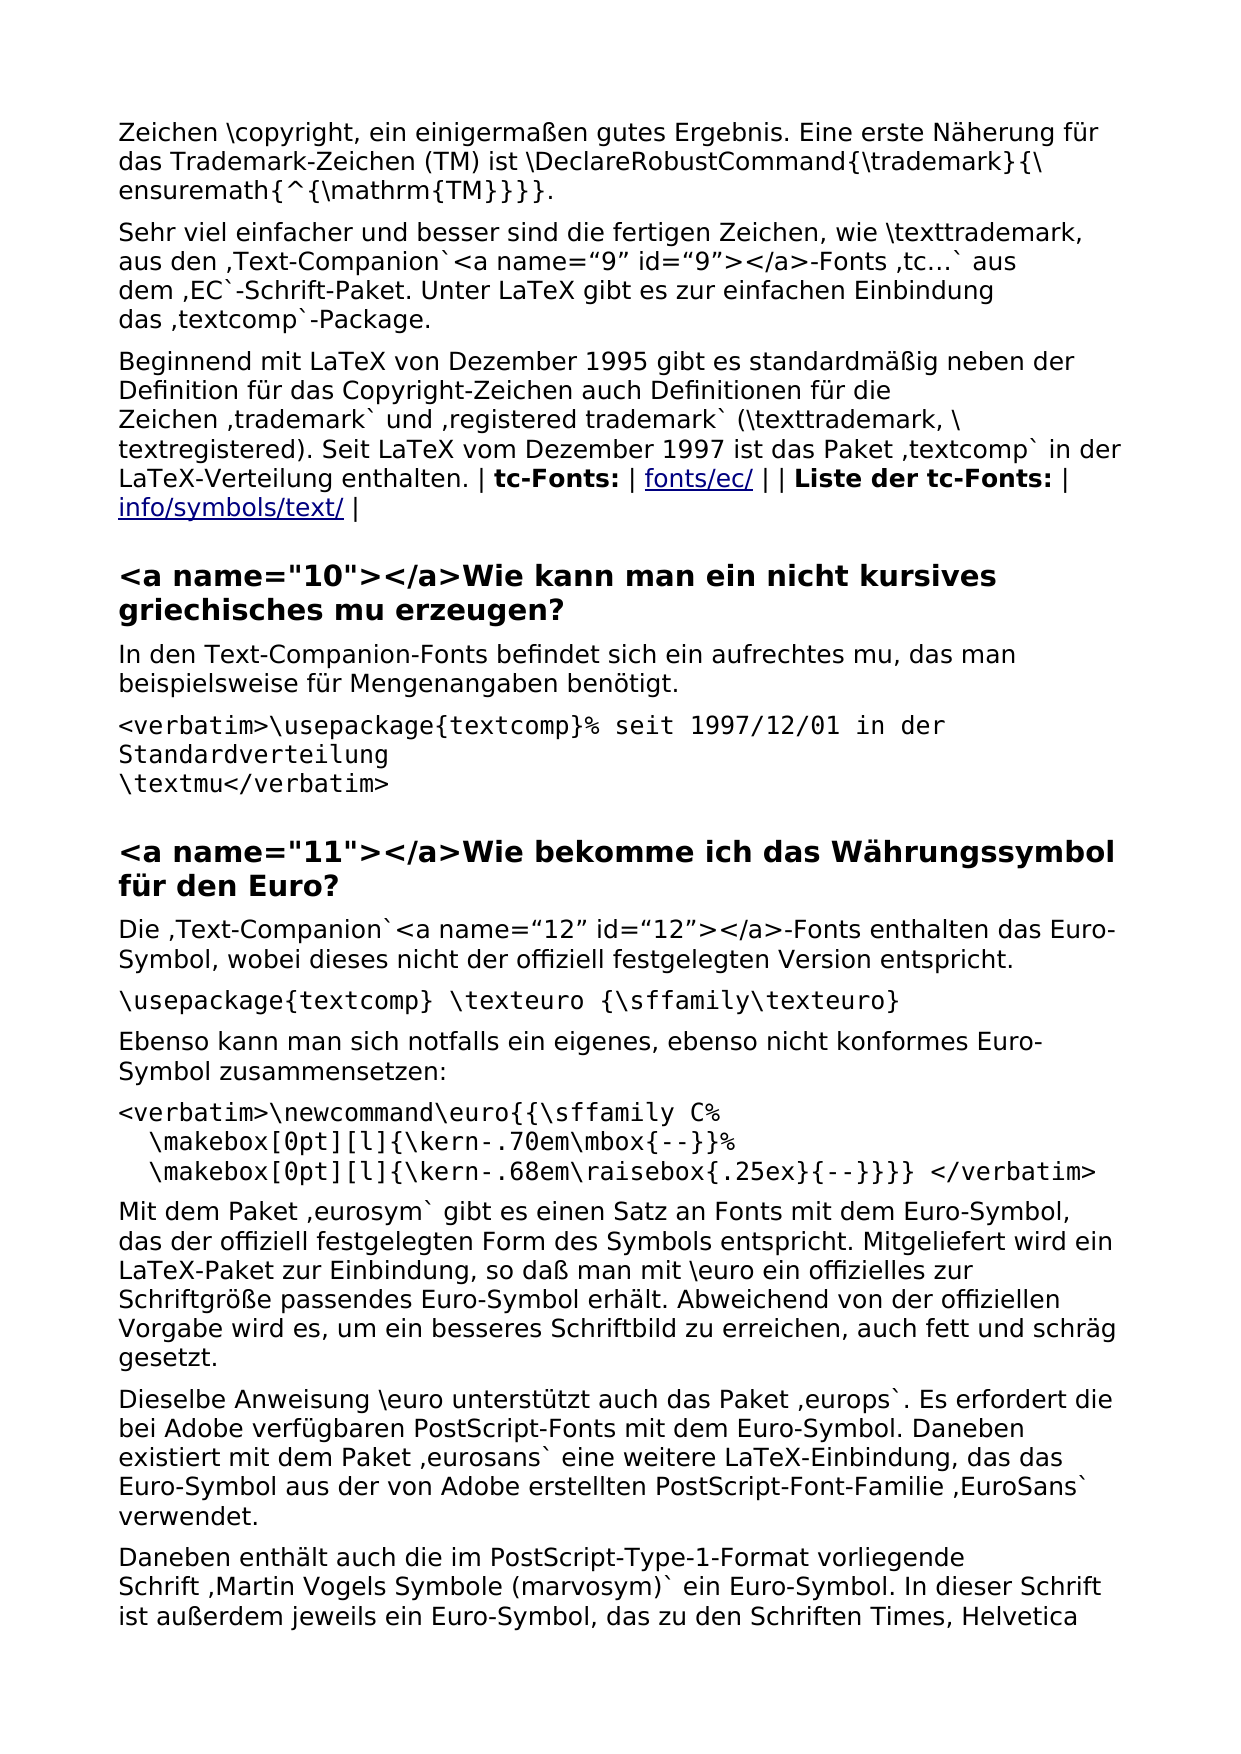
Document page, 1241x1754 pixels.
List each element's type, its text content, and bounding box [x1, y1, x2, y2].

text In den Text-Companion-Fonts befindet sich ein aufrechtes mu, das man beispielsweise für Mengenangaben benötigt. [118, 640, 1122, 698]
subtitle <a name="10"></a>Wie kann man ein nicht kursives griechisches mu erzeugen? [118, 560, 1122, 628]
text <verbatim>\usepackage{textcomp}% seit 1997/12/01 in der Standardverteilung \textmu</verbatim> [118, 711, 1122, 798]
text Sehr viel einfacher und besser sind die fertigen Zeichen, wie \texttrademark, aus den ,Text-Companion`<a name=“9” id=“9”></a>-Fonts ,tc…` aus dem ,EC`-Schrift-Paket. Unter LaTeX gibt es zur einfachen Einbindung das ,textcomp`-Package. [118, 218, 1122, 335]
text Ebenso kann man sich notfalls ein eigenes, ebenso nicht konformes Euro-Symbol zusammensetzen: [118, 1027, 1122, 1086]
text <verbatim>\newcommand\euro{{\sffamily C% \makebox[0pt][l]{\kern-.70em\mbox{--}}% \makebox[0pt][l]{\kern-.68em\raisebox{.25ex}{--}}}} </verbatim> [118, 1098, 1122, 1186]
text \usepackage{textcomp} \texteuro {\sffamily\texteuro} [118, 987, 1122, 1016]
text Daneben enthält auch die im PostScript-Type-1-Format vorliegende Schrift ,Martin Vogels Symbole (marvosym)` ein Euro-Symbol. In dieser Schrift ist außerdem jeweils ein Euro-Symbol, das zu den Schriften Times, Helvetica [118, 1543, 1122, 1631]
text Mit dem Paket ,eurosym` gibt es einen Satz an Fonts mit dem Euro-Symbol, das der offiziell festgelegten Form des Symbols entspricht. Mitgeliefert wird ein LaTeX-Paket zur Einbindung, so daß man mit \euro ein offizielles zur Schriftgröße passendes Euro-Symbol erhält. Abweichend von der offiziellen Vorgabe wird es, um ein besseres Schriftbild zu erreichen, auch fett und schräg gesetzt. [118, 1198, 1122, 1373]
text Zeichen \copyright, ein einigermaßen gutes Ergebnis. Eine erste Näherung für das Trademark-Zeichen (TM) ist \DeclareRobustCommand{\trademark}{\ensuremath{^{\mathrm{TM}}}}. [118, 118, 1122, 206]
text Dieselbe Anweisung \euro unterstützt auch das Paket ,europs`. Es erfordert die bei Adobe verfügbaren PostScript-Fonts mit dem Euro-Symbol. Daneben existiert mit dem Paket ,eurosans` eine weitere LaTeX-Einbindung, das das Euro-Symbol aus der von Adobe erstellten PostScript-Font-Familie ,EuroSans` verwendet. [118, 1385, 1122, 1531]
text Beginnend mit LaTeX von Dezember 1995 gibt es standardmäßig neben der Definition für das Copyright-Zeichen auch Definitionen für die Zeichen ,trademark` und ,registered trademark` (\texttrademark, \textregistered). Seit LaTeX vom Dezember 1997 ist das Paket ,textcomp` in der LaTeX-Verteilung enthalten. | tc-Fonts: | fonts/ec/ | | Liste der tc-Fonts: | info/symbols/text/ | [118, 347, 1122, 522]
text Die ,Text-Companion`<a name=“12” id=“12”></a>-Fonts enthalten das Euro-Symbol, wobei dieses nicht der offiziell festgelegten Version entspricht. [118, 916, 1122, 974]
subtitle <a name="11"></a>Wie bekomme ich das Währungssymbol für den Euro? [118, 835, 1122, 903]
